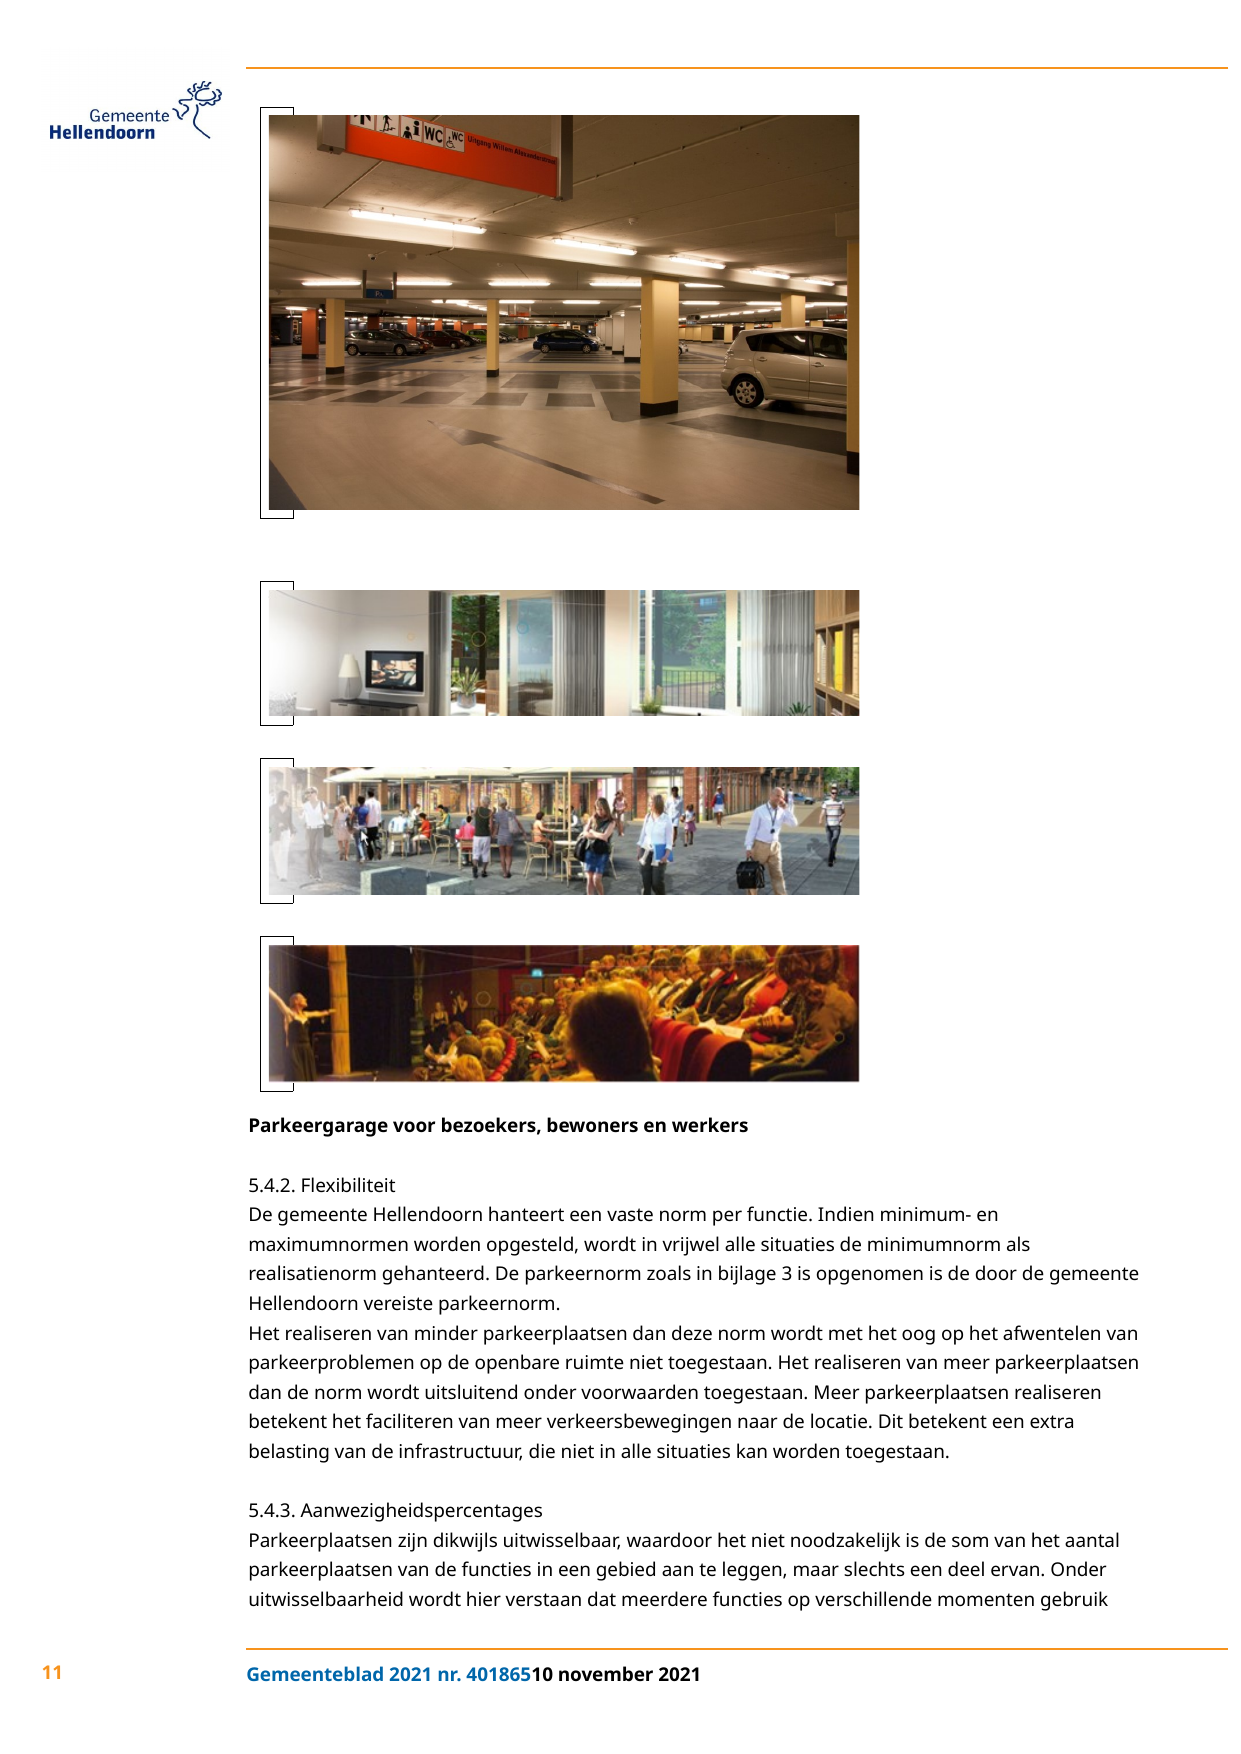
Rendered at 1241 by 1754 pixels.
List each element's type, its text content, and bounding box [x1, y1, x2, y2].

picture [268, 115, 860, 510]
picture [41, 47, 231, 172]
text Parkeergarage voor bezoekers, bewoners en werkers [248, 1113, 1152, 1138]
picture [268, 590, 860, 716]
text 5.4.2. Flexibiliteit [248, 1172, 1152, 1197]
picture [268, 945, 860, 1083]
text De gemeente Hellendoorn hanteert een vaste norm per functie. Indien minimum- en maximumnormen worden opgesteld, wordt in vrijwel alle situaties de minimumnorm als realisatienorm gehanteerd. De parkeernorm zoals in bijlage 3 is opgenomen is de door de gemeente Hellendoorn vereiste parkeernorm. [248, 1201, 1152, 1316]
text 5.4.3. Aanwezigheidspercentages [248, 1497, 1152, 1523]
picture [268, 767, 860, 895]
text Het realiseren van minder parkeerplaatsen dan deze norm wordt met het oog op het afwentelen van parkeerproblemen op de openbare ruimte niet toegestaan. Het realiseren van meer parkeerplaatsen dan de norm wordt uitsluitend onder voorwaarden toegestaan. Meer parkeerplaatsen realiseren betekent het faciliteren van meer verkeersbewegingen naar de locatie. Dit betekent een extra belasting van de infrastructuur, die niet in alle situaties kan worden toegestaan. [248, 1320, 1152, 1464]
text Parkeerplaatsen zijn dikwijls uitwisselbaar, waardoor het niet noodzakelijk is de som van het aantal parkeerplaatsen van de functies in een gebied aan te leggen, maar slechts een deel ervan. Onder uitwisselbaarheid wordt hier verstaan dat meerdere functies op verschillende momenten gebruik [248, 1527, 1152, 1612]
